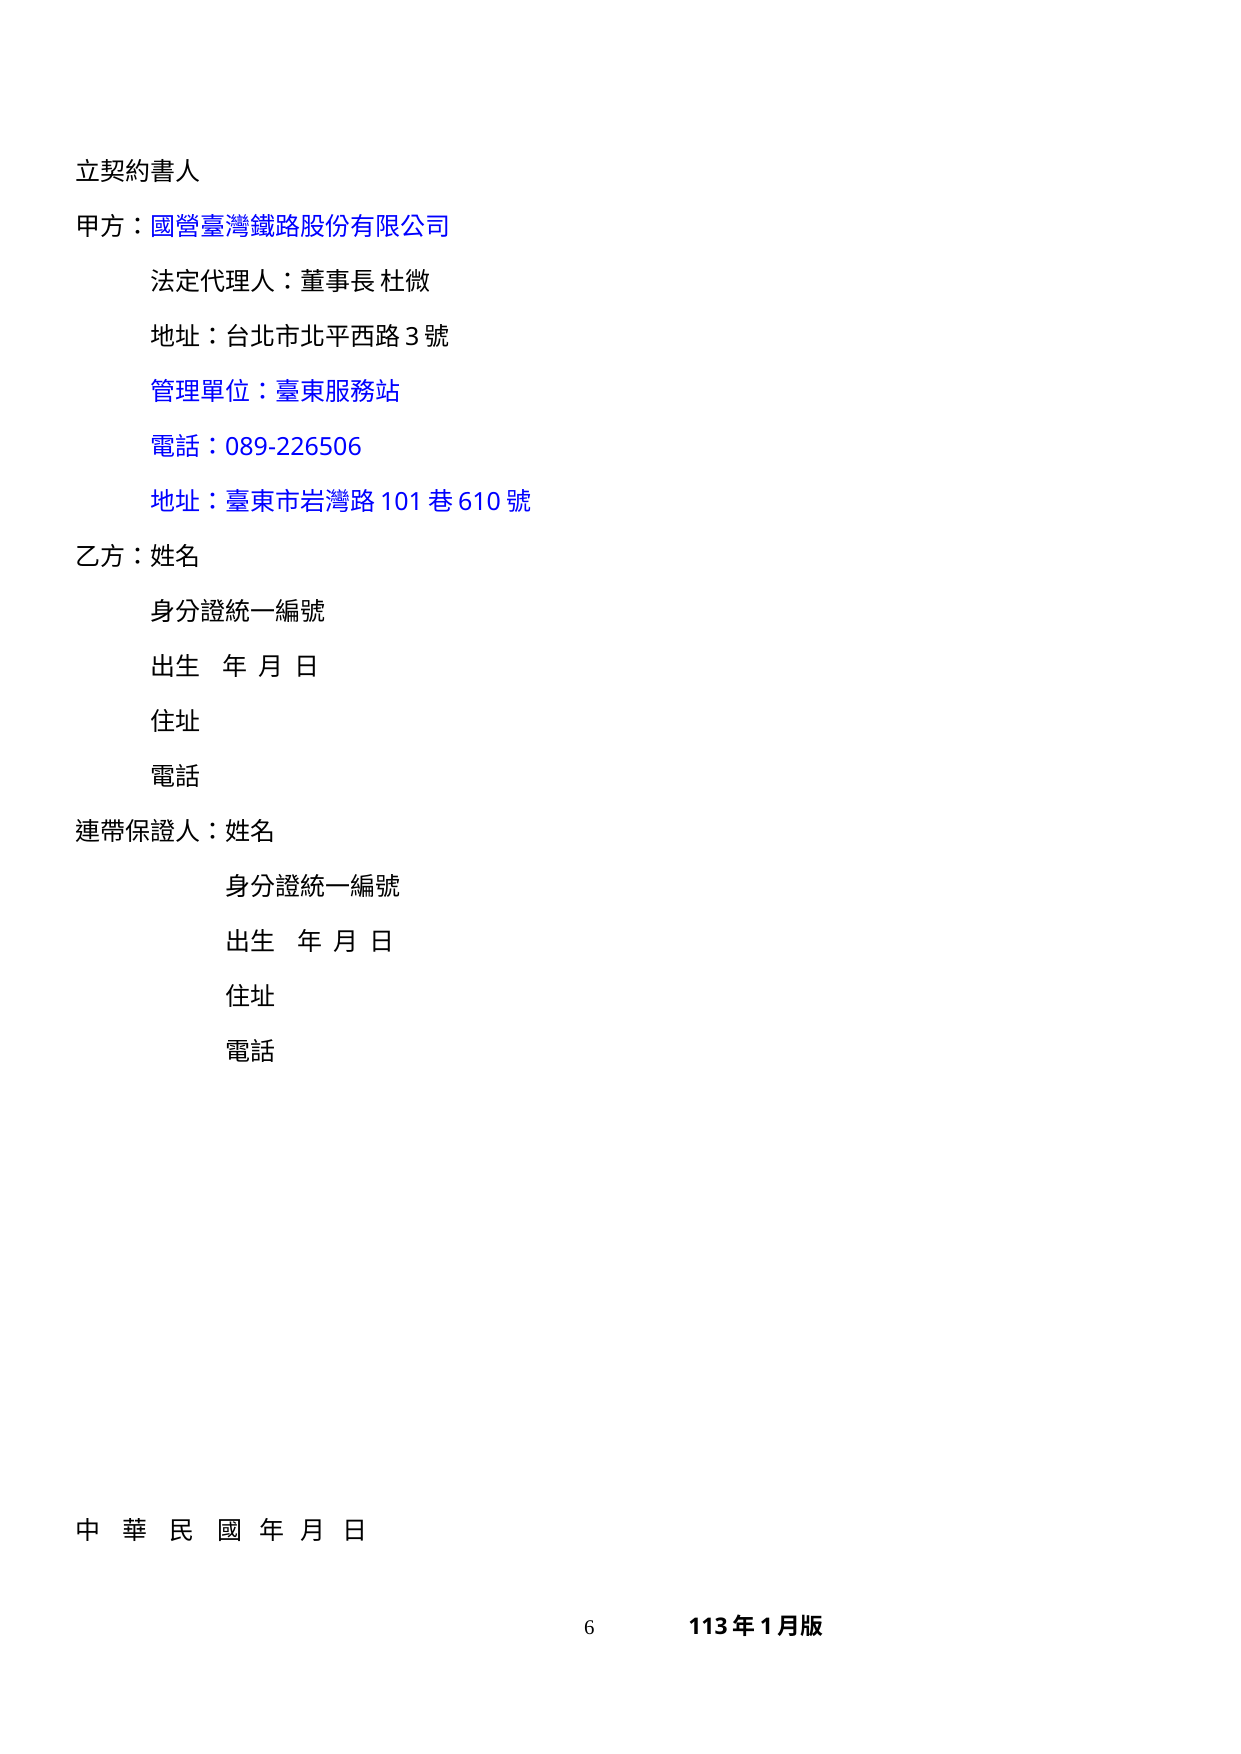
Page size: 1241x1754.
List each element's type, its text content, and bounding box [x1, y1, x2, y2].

text 管理單位：臺東服務站 [150, 371, 1165, 407]
text 乙方：姓名 [75, 536, 1165, 572]
text 地址：臺東市岩灣路101巷610號 [150, 481, 1165, 517]
text 連帶保證人：姓名 [75, 811, 1165, 847]
text 電話：089-226506 [150, 426, 1165, 462]
text 住址 [225, 976, 1165, 1012]
text 出生 年 月 日 [150, 646, 1165, 682]
text 電話 [225, 1031, 1165, 1067]
text 住址 [150, 701, 1165, 737]
text 出生 年 月 日 [225, 921, 1165, 957]
text 法定代理人：董事長 杜微 [150, 261, 1165, 297]
text 身分證統一編號 [150, 591, 1165, 627]
text 中 華 民 國 年 月 日 [75, 1510, 1205, 1546]
text 立契約書人 [75, 151, 1165, 187]
text 電話 [150, 756, 1165, 792]
text 地址：台北市北平西路3號 [150, 316, 1165, 352]
text 甲方：國營臺灣鐵路股份有限公司 [75, 206, 1165, 242]
text 身分證統一編號 [225, 866, 1165, 902]
